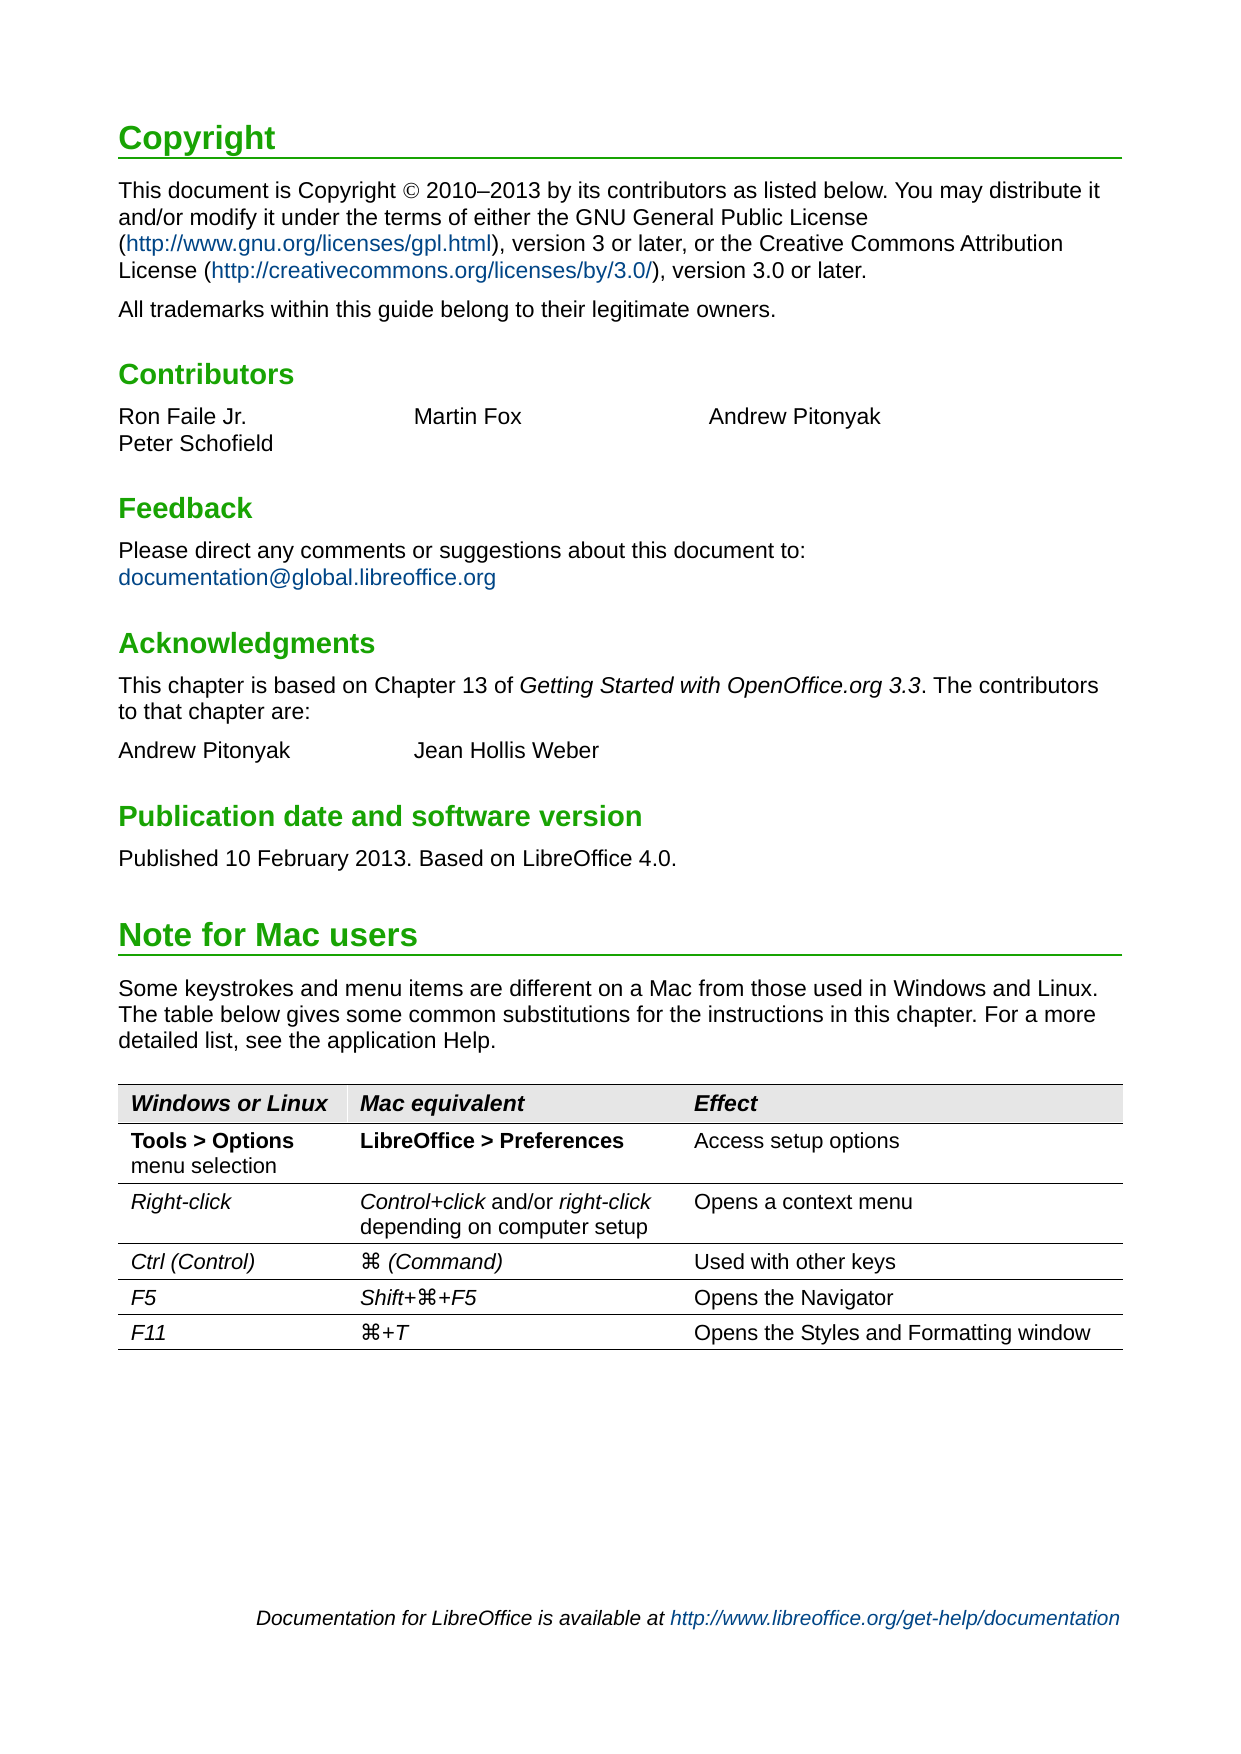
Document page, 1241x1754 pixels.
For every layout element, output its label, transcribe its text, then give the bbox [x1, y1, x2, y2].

text Published 10 February 2013. Based on LibreOffice 4.0. [118, 845, 1122, 871]
table_cell Access setup options [681, 1124, 1123, 1183]
table_cell Control+click and/or right-click depending on computer setup [348, 1184, 681, 1243]
table_header Effect [681, 1085, 1123, 1122]
text Ron Faile Jr. Martin Fox Andrew Pitonyak Peter Schofield [118, 403, 1122, 456]
table_cell Shift+z+F5 [348, 1280, 681, 1314]
table_cell z+T [348, 1315, 681, 1349]
text Andrew Pitonyak Jean Hollis Weber [118, 737, 1122, 763]
table_cell LibreOffice > Preferences [348, 1124, 681, 1183]
table_cell Opens the Navigator [681, 1280, 1123, 1314]
table_cell Tools > Options menu selection [118, 1124, 347, 1183]
subtitle Copyright [118, 118, 1122, 157]
text This chapter is based on Chapter 13 of Getting Started with OpenOffice.org 3.3. The contributors to that chapter are: [118, 672, 1122, 724]
subtitle Publication date and software version [118, 799, 1122, 832]
table_header Mac equivalent [348, 1085, 681, 1122]
table_cell z (Command) [348, 1244, 681, 1278]
text Please direct any comments or suggestions about this document to: documentation@global.libreoffice.org [118, 537, 1122, 590]
subtitle Contributors [118, 357, 1122, 391]
text All trademarks within this guide belong to their legitimate owners. [118, 296, 1122, 322]
subtitle Feedback [118, 492, 1122, 525]
table_cell F11 [118, 1315, 347, 1349]
table_cell Opens the Styles and Formatting window [681, 1315, 1123, 1349]
subtitle Note for Mac users [118, 915, 1122, 954]
subtitle Acknowledgments [118, 626, 1122, 659]
table_cell Used with other keys [681, 1244, 1123, 1278]
text Some keystrokes and menu items are different on a Mac from those used in Windows and Linux. The table below gives some common substitutions for the instructions in this chapter. For a more detailed list, see the application Help. [118, 975, 1122, 1054]
text This document is Copyright © 2010–2013 by its contributors as listed below. You may distribute it and/or modify it under the terms of either the GNU General Public License (http://www.gnu.org/licenses/gpl.html), version 3 or later, or the Creative Commons Attribution License (http://creativecommons.org/licenses/by/3.0/), version 3.0 or later. [118, 177, 1122, 283]
table_cell Ctrl (Control) [118, 1244, 347, 1278]
table_header Windows or Linux [118, 1085, 347, 1122]
table_cell F5 [118, 1280, 347, 1314]
table_cell Right-click [118, 1184, 347, 1243]
table_cell Opens a context menu [681, 1184, 1123, 1243]
